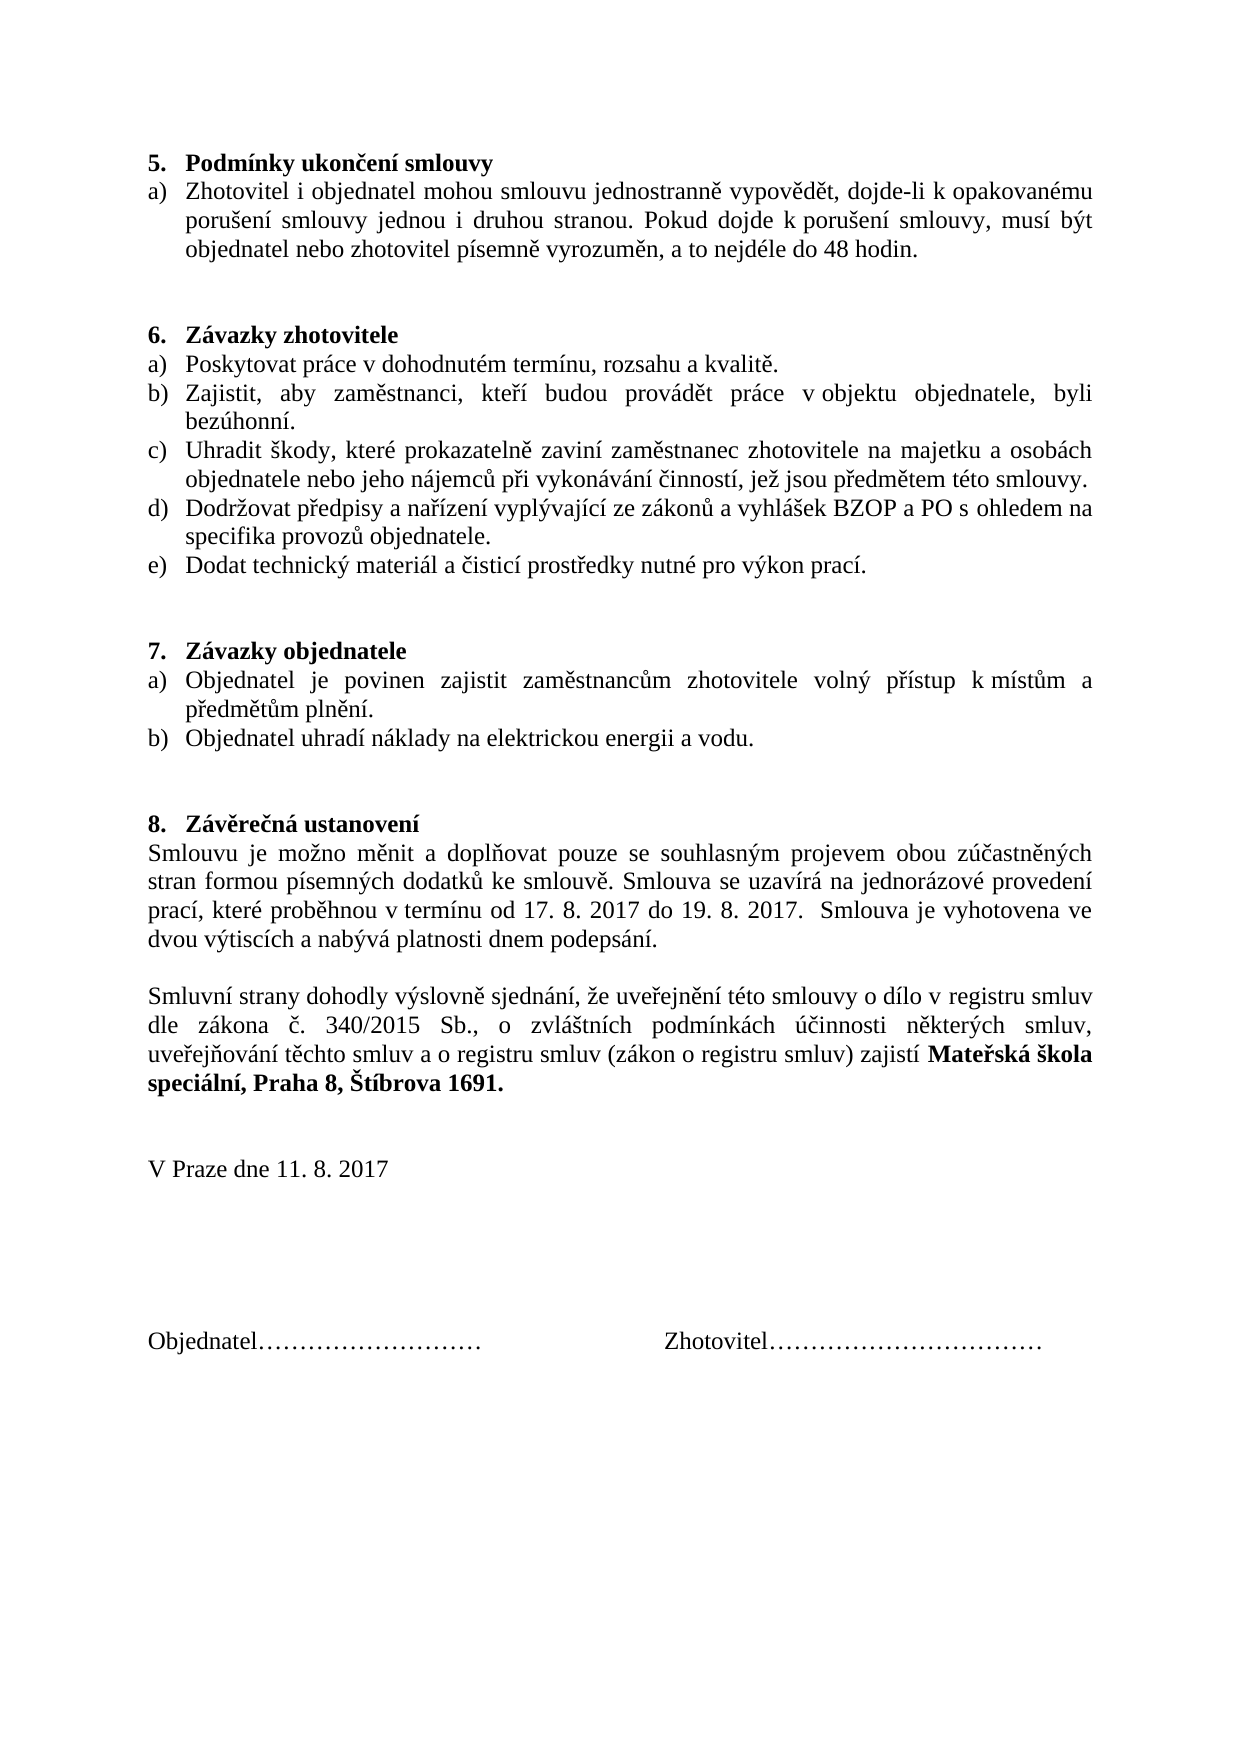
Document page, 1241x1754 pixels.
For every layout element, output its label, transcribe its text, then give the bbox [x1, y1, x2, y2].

list Zhotovitel i objednatel mohou smlouvu jednostranně vypovědět, dojde-li k opakovanému porušení smlouvy jednou i druhou stranou. Pokud dojde k porušení smlouvy, musí být objednatel nebo zhotovitel písemně vyrozuměn, a to nejdéle do 48 hodin. [148, 176, 1093, 263]
list Závazky zhotovitele [148, 320, 1093, 349]
text Smluvní strany dohodly výslovně sjednání, že uveřejnění této smlouvy o dílo v registru smluv dle zákona č. 340/2015 Sb., o zvláštních podmínkách účinnosti některých smluv, uveřejňování těchto smluv a o registru smluv (zákon o registru smluv) zajistí Mateřská škola speciální, Praha 8, Štíbrova 1691. [148, 981, 1093, 1096]
list Závazky objednatele [148, 636, 1093, 665]
list Zajistit, aby zaměstnanci, kteří budou provádět práce v objektu objednatele, byli bezúhonní. [148, 378, 1093, 435]
list Podmínky ukončení smlouvy [148, 148, 1093, 176]
list Dodat technický materiál a čisticí prostředky nutné pro výkon prací. [148, 550, 1093, 579]
text Objednatel……………………… Zhotovitel…………………………… [148, 1326, 1093, 1355]
list Objednatel je povinen zajistit zaměstnancům zhotovitele volný přístup k místům a předmětům plnění. [148, 665, 1093, 723]
list Uhradit škody, které prokazatelně zaviní zaměstnanec zhotovitele na majetku a osobách objednatele nebo jeho nájemců při vykonávání činností, jež jsou předmětem této smlouvy. [148, 435, 1093, 493]
list Poskytovat práce v dohodnutém termínu, rozsahu a kvalitě. [148, 349, 1093, 378]
list Objednatel uhradí náklady na elektrickou energii a vodu. [148, 723, 1093, 751]
text V Praze dne 11. 8. 2017 [148, 1154, 1093, 1183]
list Dodržovat předpisy a nařízení vyplývající ze zákonů a vyhlášek BZOP a PO s ohledem na specifika provozů objednatele. [148, 493, 1093, 550]
text Smlouvu je možno měnit a doplňovat pouze se souhlasným projevem obou zúčastněných stran formou písemných dodatků ke smlouvě. Smlouva se uzavírá na jednorázové provedení prací, které proběhnou v termínu od 17. 8. 2017 do 19. 8. 2017. Smlouva je vyhotovena ve dvou výtiscích a nabývá platnosti dnem podepsání. [148, 838, 1093, 953]
list Závěrečná ustanovení [148, 809, 1093, 838]
